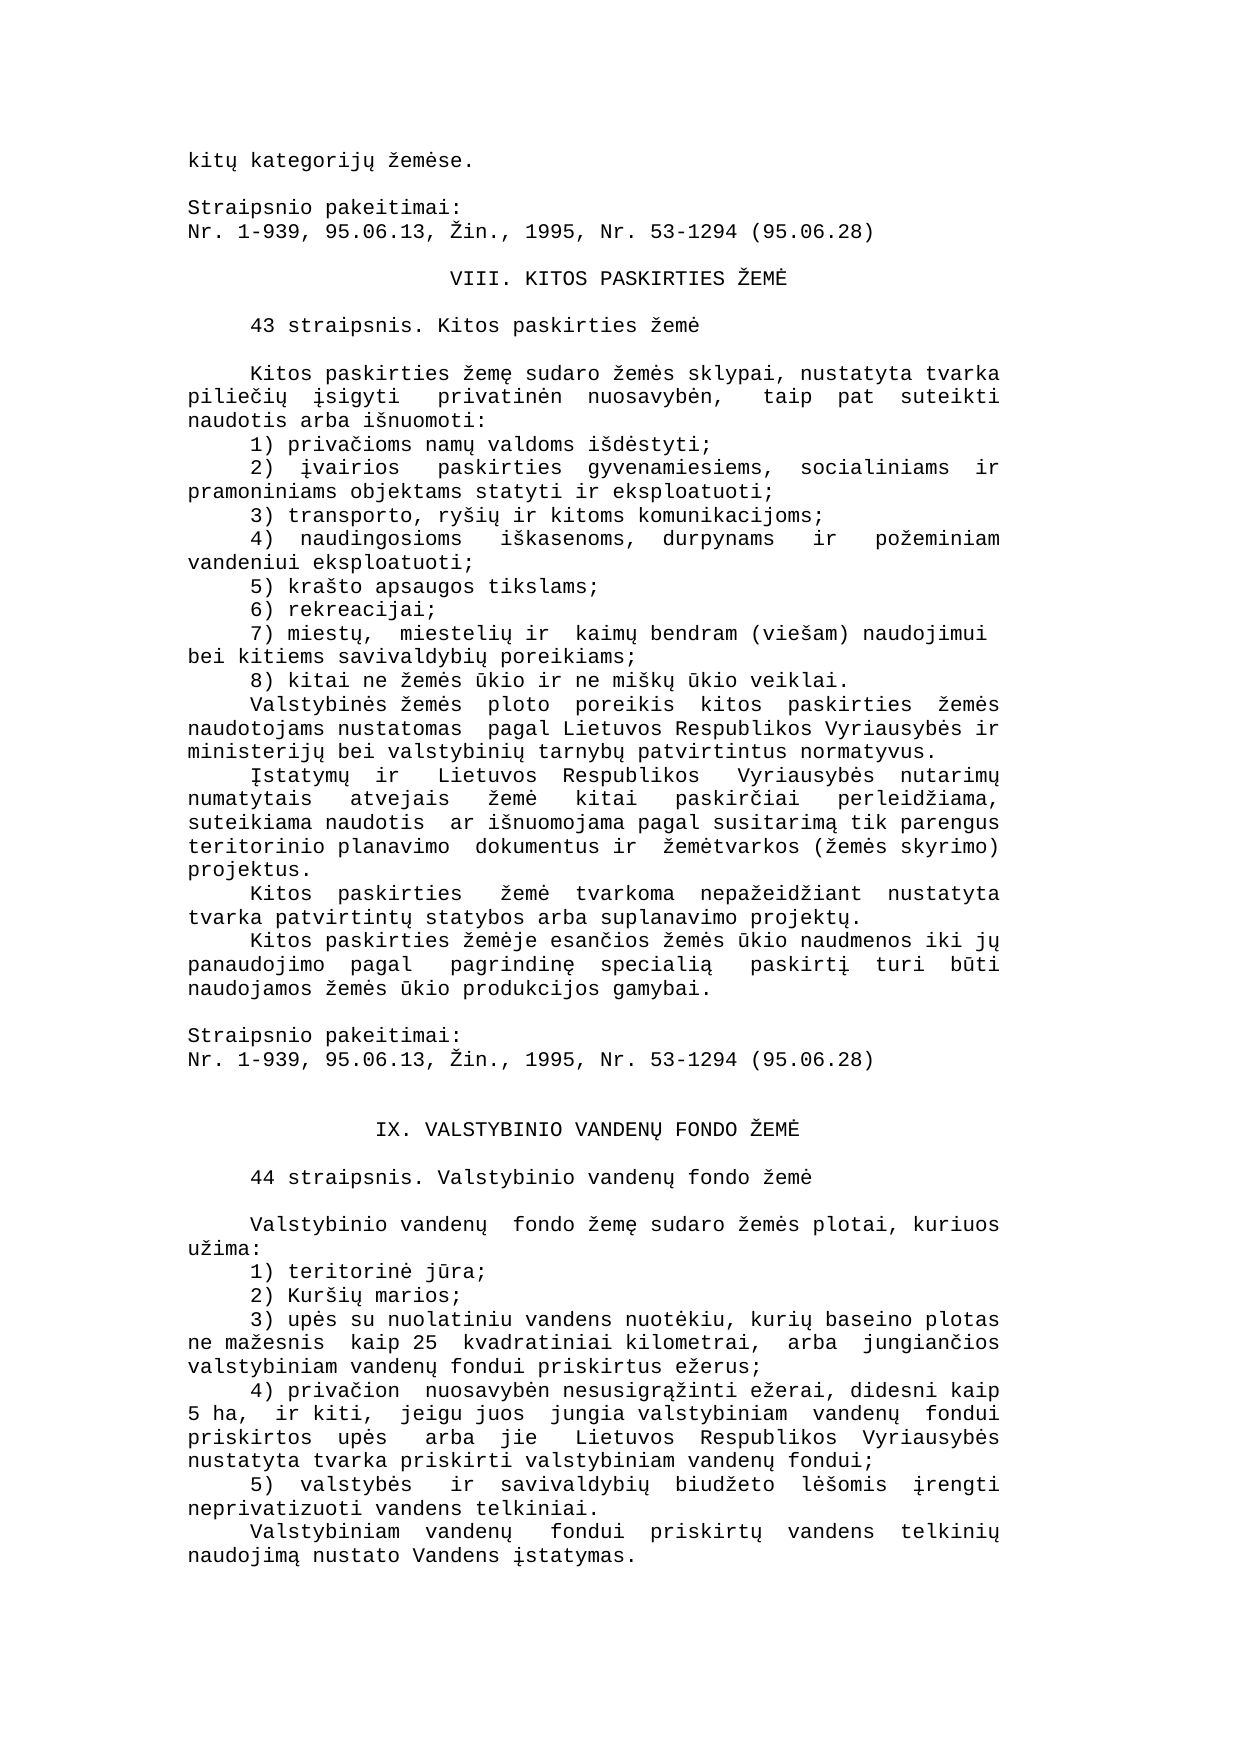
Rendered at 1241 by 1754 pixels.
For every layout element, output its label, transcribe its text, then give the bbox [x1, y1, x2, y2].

text IX. VALSTYBINIO VANDENŲ FONDO ŽEMĖ [187, 1119, 1053, 1143]
text kitų kategorijų žemėse. [187, 150, 1053, 174]
text pramoniniams objektams statyti ir eksploatuoti; [187, 481, 1053, 505]
text priskirtos upės arba jie Lietuvos Respublikos Vyriausybės [187, 1427, 1053, 1451]
text ne mažesnis kaip 25 kvadratiniai kilometrai, arba jungiančios [187, 1332, 1053, 1356]
text užima: [187, 1238, 1053, 1261]
text Straipsnio pakeitimai: [187, 197, 1053, 221]
text Valstybinio vandenų fondo žemę sudaro žemės plotai, kuriuos [187, 1214, 1053, 1238]
text naudojimą nustato Vandens įstatymas. [187, 1545, 1053, 1569]
text VIII. KITOS PASKIRTIES ŽEMĖ [187, 268, 1053, 292]
text valstybiniam vandenų fondui priskirtus ežerus; [187, 1356, 1053, 1379]
text 43 straipsnis. Kitos paskirties žemė [187, 316, 1053, 339]
text 5 ha, ir kiti, jeigu juos jungia valstybiniam vandenų fondui [187, 1403, 1053, 1427]
text 44 straipsnis. Valstybinio vandenų fondo žemė [187, 1167, 1053, 1190]
text panaudojimo pagal pagrindinę specialią paskirtį turi būti [187, 954, 1053, 978]
text 8) kitai ne žemės ūkio ir ne miškų ūkio veiklai. [187, 670, 1053, 694]
text Straipsnio pakeitimai: [187, 1025, 1053, 1048]
text piliečių įsigyti privatinėn nuosavybėn, taip pat suteikti [187, 386, 1053, 410]
text 2) įvairios paskirties gyvenamiesiems, socialiniams ir [187, 457, 1053, 481]
text 4) privačion nuosavybėn nesusigrąžinti ežerai, didesni kaip [187, 1379, 1053, 1403]
text Nr. 1-939, 95.06.13, Žin., 1995, Nr. 53-1294 (95.06.28) [187, 221, 1053, 244]
text projektus. [187, 859, 1053, 883]
text 3) upės su nuolatiniu vandens nuotėkiu, kurių baseino plotas [187, 1309, 1053, 1332]
text naudotojams nustatomas pagal Lietuvos Respublikos Vyriausybės ir [187, 717, 1053, 741]
text suteikiama naudotis ar išnuomojama pagal susitarimą tik parengus [187, 812, 1053, 836]
text Nr. 1-939, 95.06.13, Žin., 1995, Nr. 53-1294 (95.06.28) [187, 1048, 1053, 1072]
text 7) miestų, miestelių ir kaimų bendram (viešam) naudojimui [187, 623, 1053, 647]
text bei kitiems savivaldybių poreikiams; [187, 647, 1053, 670]
text 1) teritorinė jūra; [187, 1261, 1053, 1285]
text vandeniui eksploatuoti; [187, 552, 1053, 576]
text Įstatymų ir Lietuvos Respublikos Vyriausybės nutarimų [187, 765, 1053, 788]
text naudotis arba išnuomoti: [187, 410, 1053, 434]
text tvarka patvirtintų statybos arba suplanavimo projektų. [187, 907, 1053, 930]
text neprivatizuoti vandens telkiniai. [187, 1498, 1053, 1521]
text 4) naudingosioms iškasenoms, durpynams ir požeminiam [187, 528, 1053, 552]
text teritorinio planavimo dokumentus ir žemėtvarkos (žemės skyrimo) [187, 836, 1053, 859]
text naudojamos žemės ūkio produkcijos gamybai. [187, 978, 1053, 1001]
text 6) rekreacijai; [187, 599, 1053, 623]
text 1) privačioms namų valdoms išdėstyti; [187, 434, 1053, 457]
text 5) valstybės ir savivaldybių biudžeto lėšomis įrengti [187, 1474, 1053, 1498]
text Kitos paskirties žemėje esančios žemės ūkio naudmenos iki jų [187, 930, 1053, 954]
text numatytais atvejais žemė kitai paskirčiai perleidžiama, [187, 788, 1053, 812]
text 2) Kuršių marios; [187, 1285, 1053, 1309]
text 5) krašto apsaugos tikslams; [187, 576, 1053, 599]
text Valstybiniam vandenų fondui priskirtų vandens telkinių [187, 1521, 1053, 1545]
text Kitos paskirties žemę sudaro žemės sklypai, nustatyta tvarka [187, 363, 1053, 386]
text nustatyta tvarka priskirti valstybiniam vandenų fondui; [187, 1451, 1053, 1474]
text Valstybinės žemės ploto poreikis kitos paskirties žemės [187, 694, 1053, 717]
text 3) transporto, ryšių ir kitoms komunikacijoms; [187, 505, 1053, 528]
text Kitos paskirties žemė tvarkoma nepažeidžiant nustatyta [187, 883, 1053, 907]
text ministerijų bei valstybinių tarnybų patvirtintus normatyvus. [187, 741, 1053, 765]
